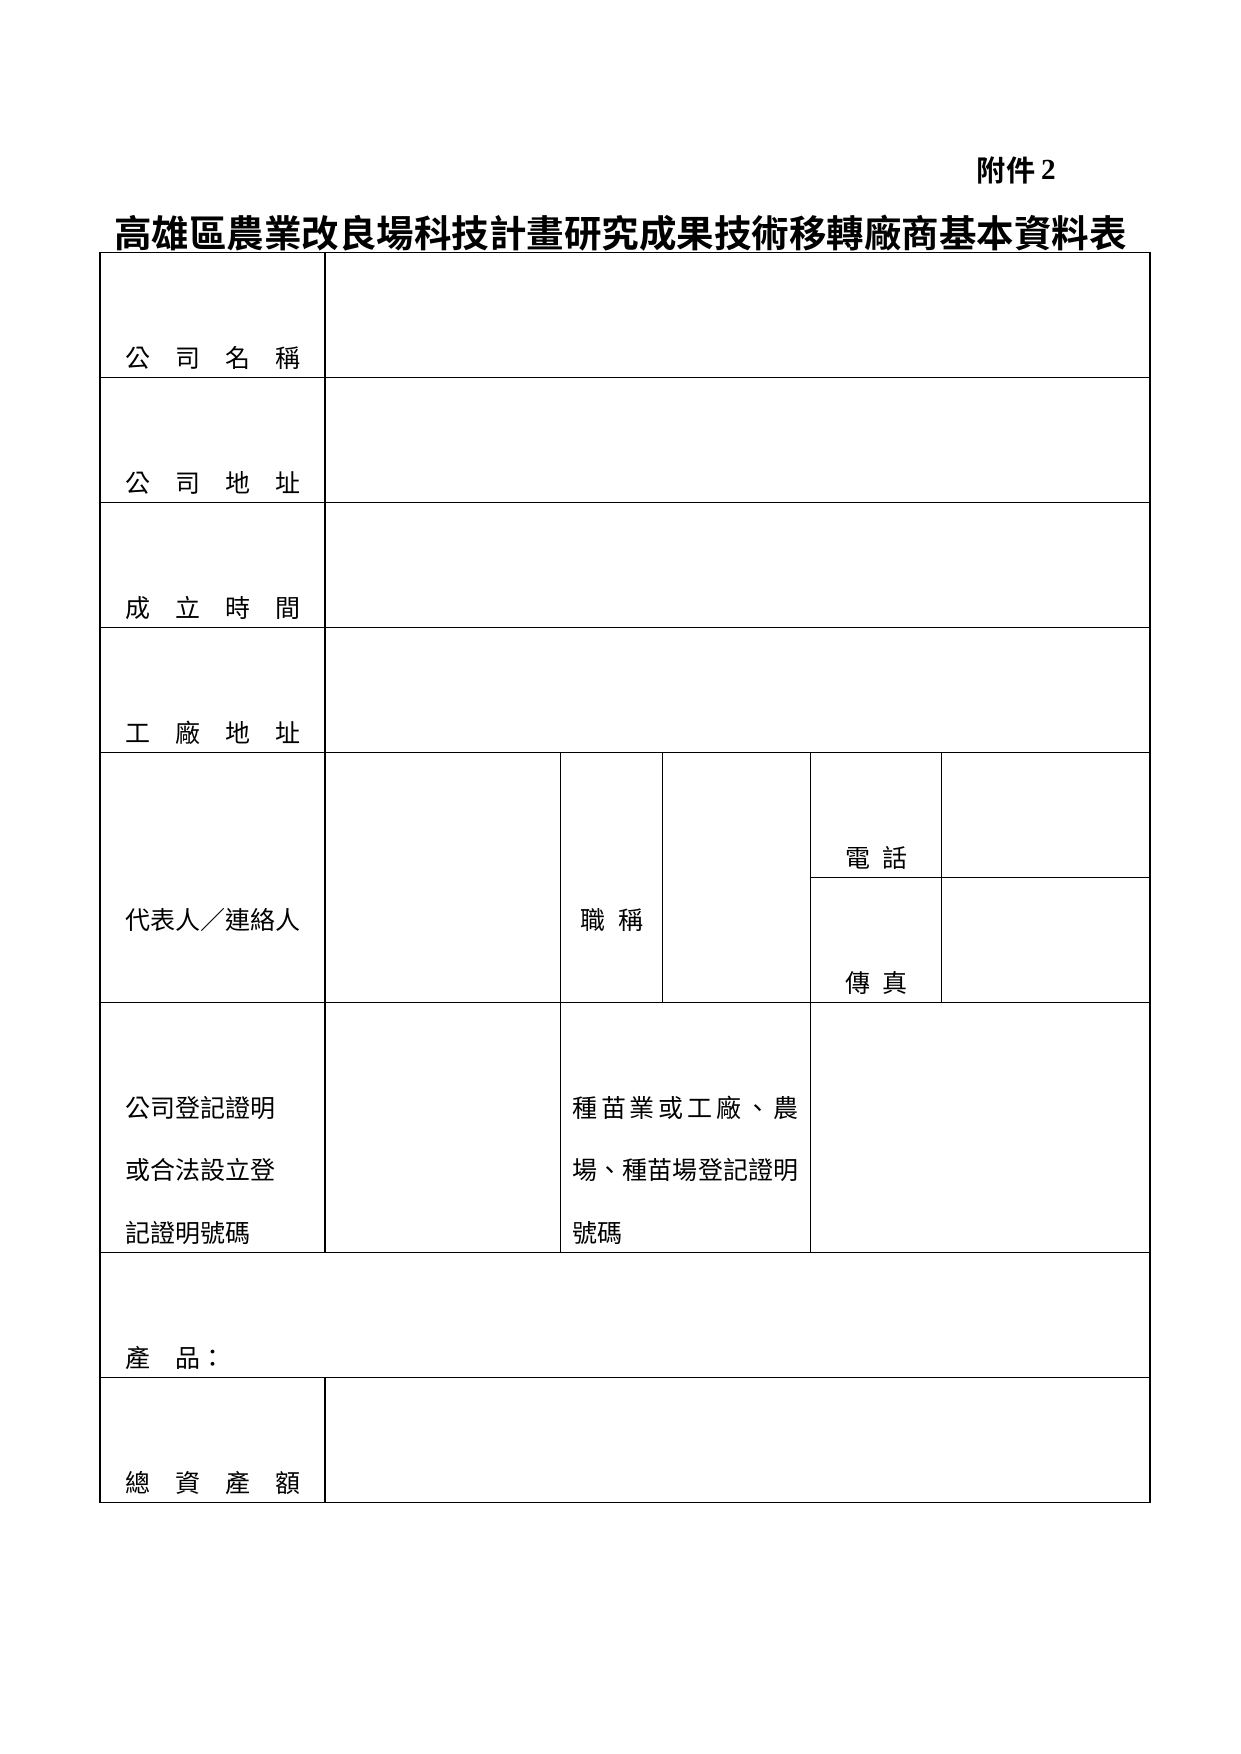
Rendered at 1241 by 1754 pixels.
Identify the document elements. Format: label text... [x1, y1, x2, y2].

table_cell [326, 503, 1149, 627]
text 附件2 [89, 127, 1152, 189]
table_cell [942, 753, 1149, 877]
table_cell 總 資 產 額 [101, 1378, 324, 1502]
table_cell 種苗業或工廠、農場、種苗場登記證明號碼 [561, 1003, 810, 1252]
table_cell [326, 628, 1149, 752]
table_header 公 司 名 稱 [101, 253, 324, 377]
table_cell [326, 1003, 560, 1252]
table_cell 工 廠 地 址 [101, 628, 324, 752]
table_cell 電 話 [811, 753, 941, 877]
table_cell 代表人／連絡人 [101, 753, 324, 1002]
table_cell [942, 878, 1149, 1002]
table_header [326, 253, 1149, 377]
table_cell [326, 753, 560, 1002]
text 高雄區農業改良場科技計畫研究成果技術移轉廠商基本資料表 [89, 189, 1152, 252]
table_cell 職 稱 [561, 753, 662, 1002]
table_cell [326, 378, 1149, 502]
table_cell [811, 1003, 1149, 1252]
table_cell 公司登記證明或合法設立登記證明號碼 [101, 1003, 324, 1252]
table_cell 傳 真 [811, 878, 941, 1002]
table_cell 公 司 地 址 [101, 378, 324, 502]
table_cell [326, 1378, 1149, 1502]
table_cell 產 品： [101, 1253, 1149, 1377]
table_cell [663, 753, 810, 1002]
table_cell 成 立 時 間 [101, 503, 324, 627]
